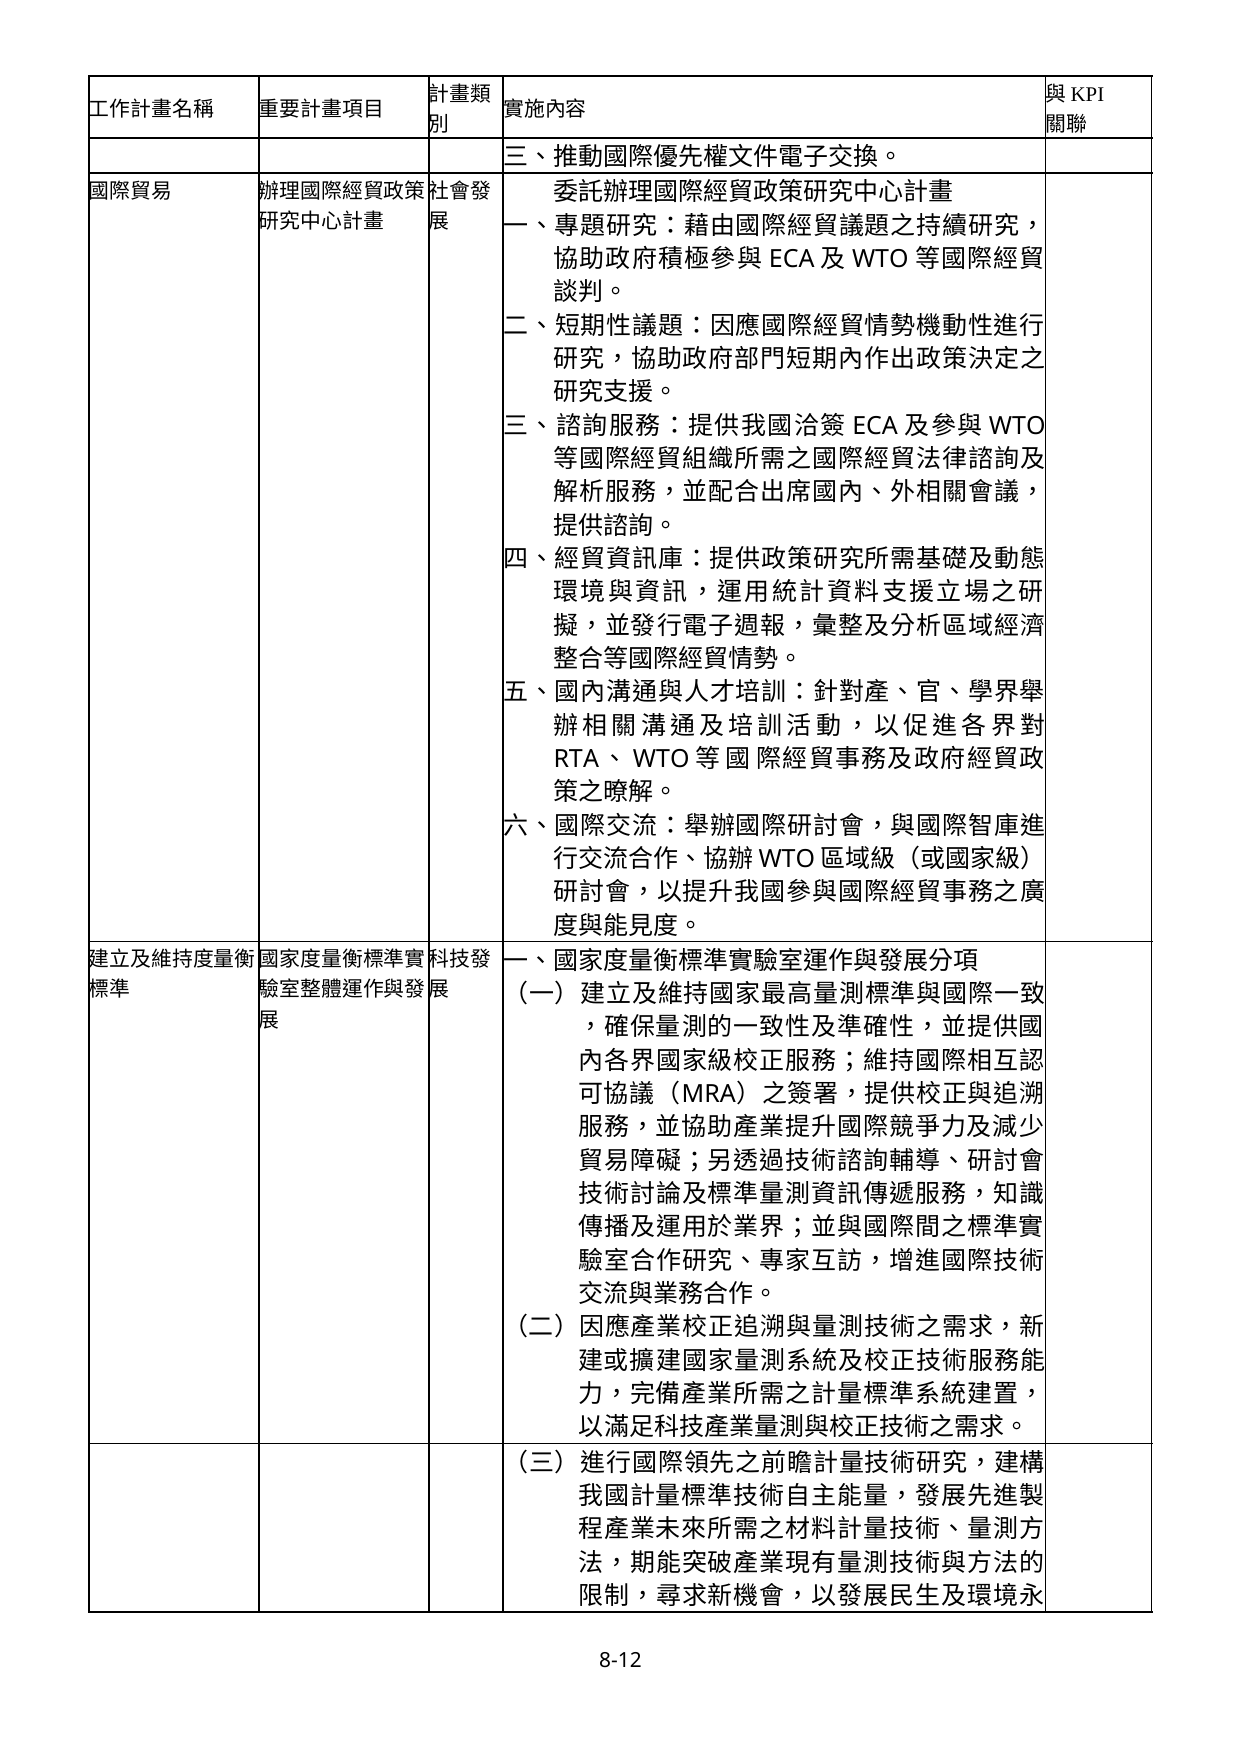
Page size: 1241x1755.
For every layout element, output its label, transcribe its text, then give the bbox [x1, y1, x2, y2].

table_cell [1046, 139, 1151, 172]
table_cell 科技發展 [430, 942, 502, 1442]
table_cell [1046, 942, 1151, 1442]
table_cell 國際貿易 [90, 174, 258, 941]
table_cell 社會發展 [430, 174, 502, 941]
table_cell （三）進行國際領先之前瞻計量技術研究，建構我國計量標準技術自主能量，發展先進製程產業未來所需之材料計量技術、量測方法，期能突破產業現有量測技術與方法的限制，尋求新機會，以發展民生及環境永 [504, 1444, 1045, 1611]
table_cell 委託辦理國際經貿政策研究中心計畫 一、專題研究：藉由國際經貿議題之持續研究，協助政府積極參與ECA及WTO等國際經貿談判。 二、短期性議題：因應國際經貿情勢機動性進行研究，協助政府部門短期內作出政策決定之研究支援。 三、諮詢服務：提供我國洽簽ECA及參與WTO等國際經貿組織所需之國際經貿法律諮詢及解析服務，並配合出席國內、外相關會議，提供諮詢。 四、經貿資訊庫：提供政策研究所需基礎及動態環境與資訊，運用統計資料支援立場之研擬，並發行電子週報，彙整及分析區域經濟整合等國際經貿情勢。 五、國內溝通與人才培訓：針對產、官、學界舉辦相關溝通及培訓活動，以促進各界對RTA、WTO等國際經貿事務及政府經貿政策之暸解。 六、國際交流：舉辦國際研討會，與國際智庫進行交流合作、協辦WTO區域級（或國家級）研討會，以提升我國參與國際經貿事務之廣度與能見度。 [504, 174, 1045, 941]
table_cell [430, 1444, 502, 1611]
table_cell [90, 1444, 258, 1611]
table_cell 三、推動國際優先權文件電子交換。 [504, 139, 1045, 172]
table_cell [1046, 1444, 1151, 1611]
table_cell 國家度量衡標準實驗室整體運作與發展 [260, 942, 428, 1442]
table_cell 一、國家度量衡標準實驗室運作與發展分項 （一）建立及維持國家最高量測標準與國際一致，確保量測的一致性及準確性，並提供國內各界國家級校正服務；維持國際相互認可協議（MRA）之簽署，提供校正與追溯服務，並協助產業提升國際競爭力及減少貿易障礙；另透過技術諮詢輔導、研討會技術討論及標準量測資訊傳遞服務，知識傳播及運用於業界；並與國際間之標準實驗室合作研究、專家互訪，增進國際技術交流與業務合作。 （二）因應產業校正追溯與量測技術之需求，新建或擴建國家量測系統及校正技術服務能力，完備產業所需之計量標準系統建置，以滿足科技產業量測與校正技術之需求。 [504, 942, 1045, 1442]
table_header 重要計畫項目 [260, 77, 428, 137]
table_cell [260, 139, 428, 172]
table_header 工作計畫名稱 [90, 77, 258, 137]
table_cell [90, 139, 258, 172]
table_header 計畫類別 [430, 77, 502, 137]
table_cell [1046, 174, 1151, 941]
table_header 與KPI 關聯 [1046, 77, 1151, 137]
table_cell [430, 139, 502, 172]
table_cell [260, 1444, 428, 1611]
table_cell 辦理國際經貿政策研究中心計畫 [260, 174, 428, 941]
table_cell 建立及維持度量衡標準 [90, 942, 258, 1442]
table_header 實施內容 [504, 77, 1045, 137]
